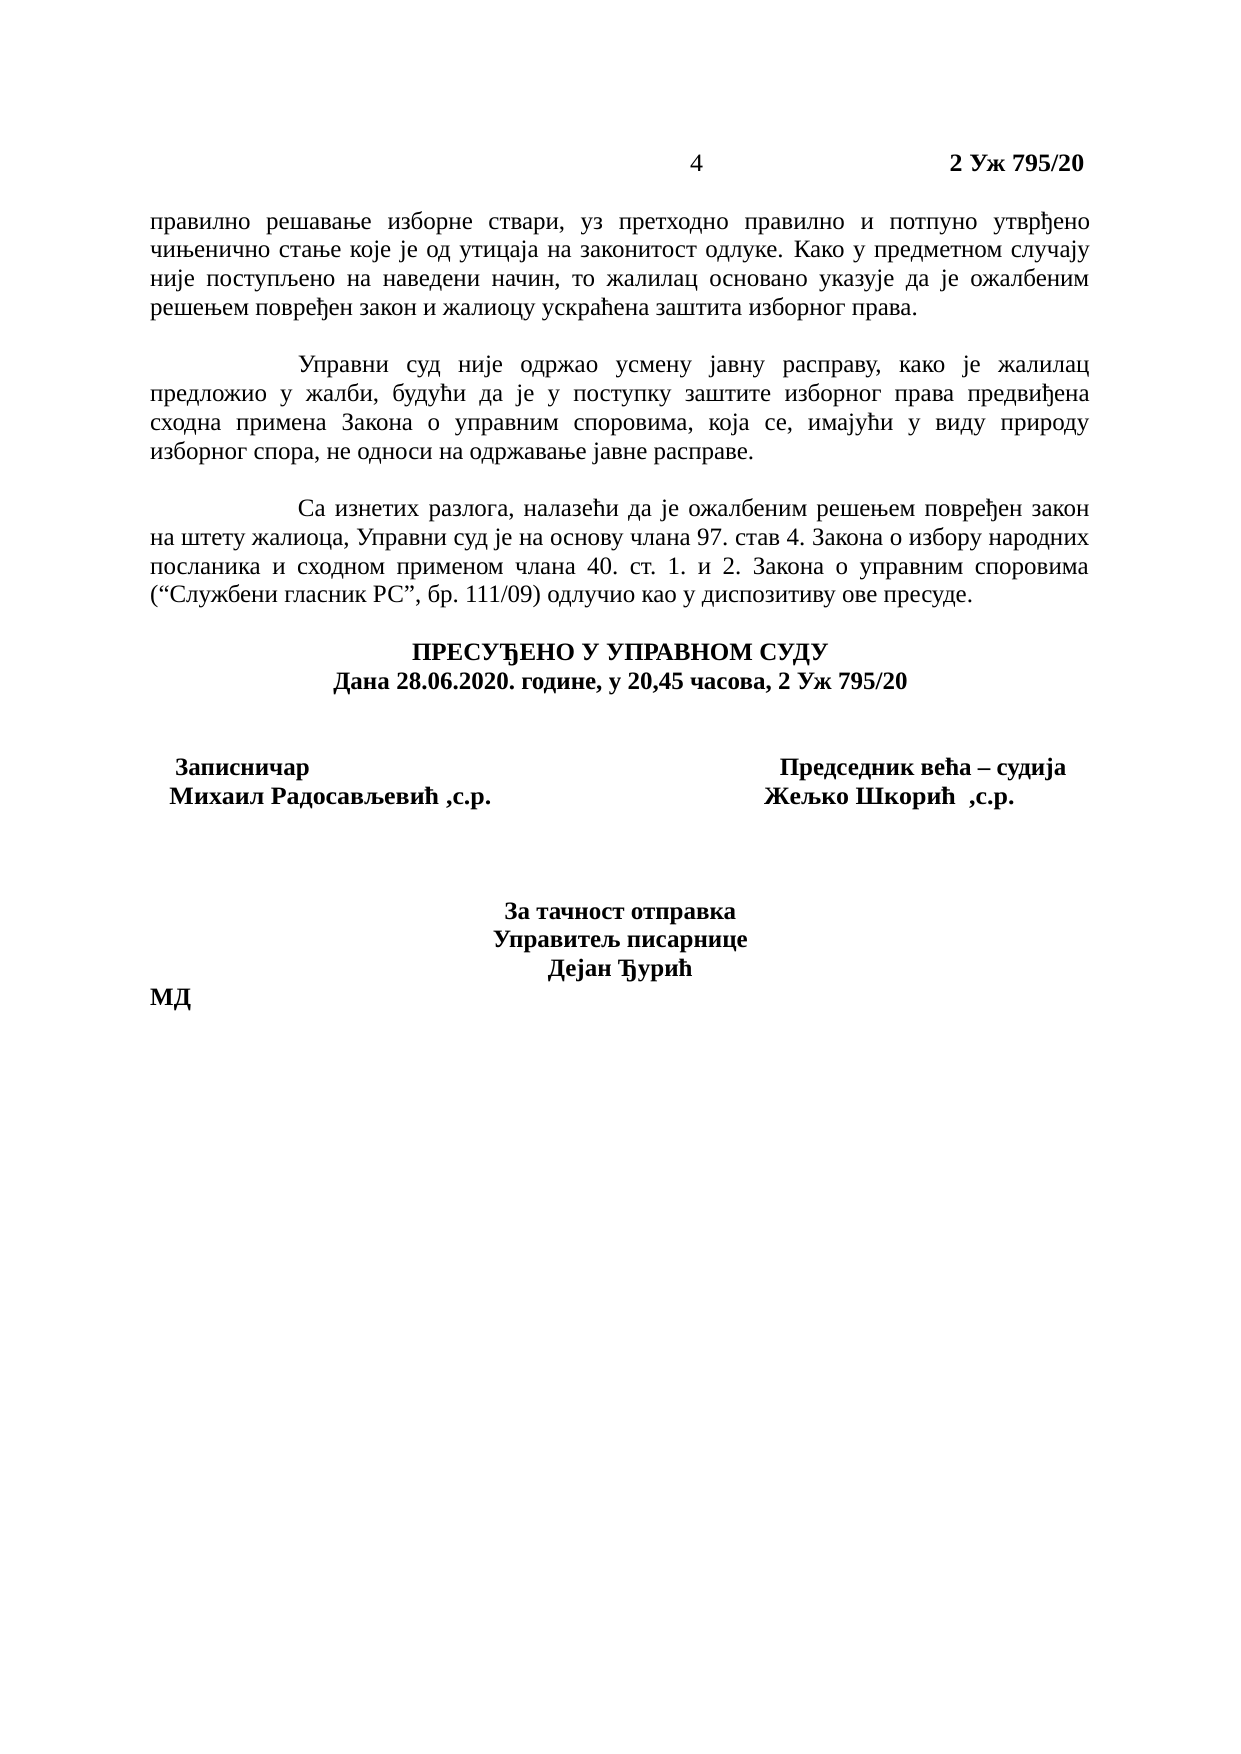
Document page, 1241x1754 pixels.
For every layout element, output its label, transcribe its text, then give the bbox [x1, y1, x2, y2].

text За тачност отправка [150, 896, 1090, 924]
text правилно решавање изборне ствари, уз претходно правилно и потпуно утврђено чињенично стање које је од утицаја на законитост одлуке. Како у предметном случају није поступљено на наведени начин, то жалилац основано указује да је ожалбеним решењем повређен закон и жалиоцу ускраћена заштита изборног права. [150, 206, 1090, 321]
text Управни суд није одржао усмену јавну расправу, како је жалилац предложио у жалби, будући да је у поступку заштите изборног права предвиђена сходна примена Закона о управним споровима, која се, имајући у виду природу изборног спора, не односи на одржавање јавне расправе. [150, 349, 1090, 464]
text Дана 28.06.2020. године, у 20,45 часова, 2 Уж 795/20 [150, 666, 1090, 694]
text Дејан Ђурић [150, 953, 1090, 982]
text МД [150, 982, 1090, 1011]
text Михаил Радосављевић ,с.р. Жељко Шкорић ,с.р. [150, 781, 1090, 809]
text Управитељ писарнице [150, 924, 1090, 953]
text ПРЕСУЂЕНО У УПРАВНОМ СУДУ [150, 637, 1090, 666]
text Са изнетих разлога, налазећи да је ожалбеним решењем повређен закон на штету жалиоца, Управни суд је на основу члана 97. став 4. Закона о избору народних посланика и сходном применом члана 40. ст. 1. и 2. Закона о управним споровима (“Службени гласник РС”, бр. 111/09) одлучио као у диспозитиву ове пресуде. [150, 493, 1090, 608]
text Записничар Председник већа – судија [150, 752, 1090, 781]
